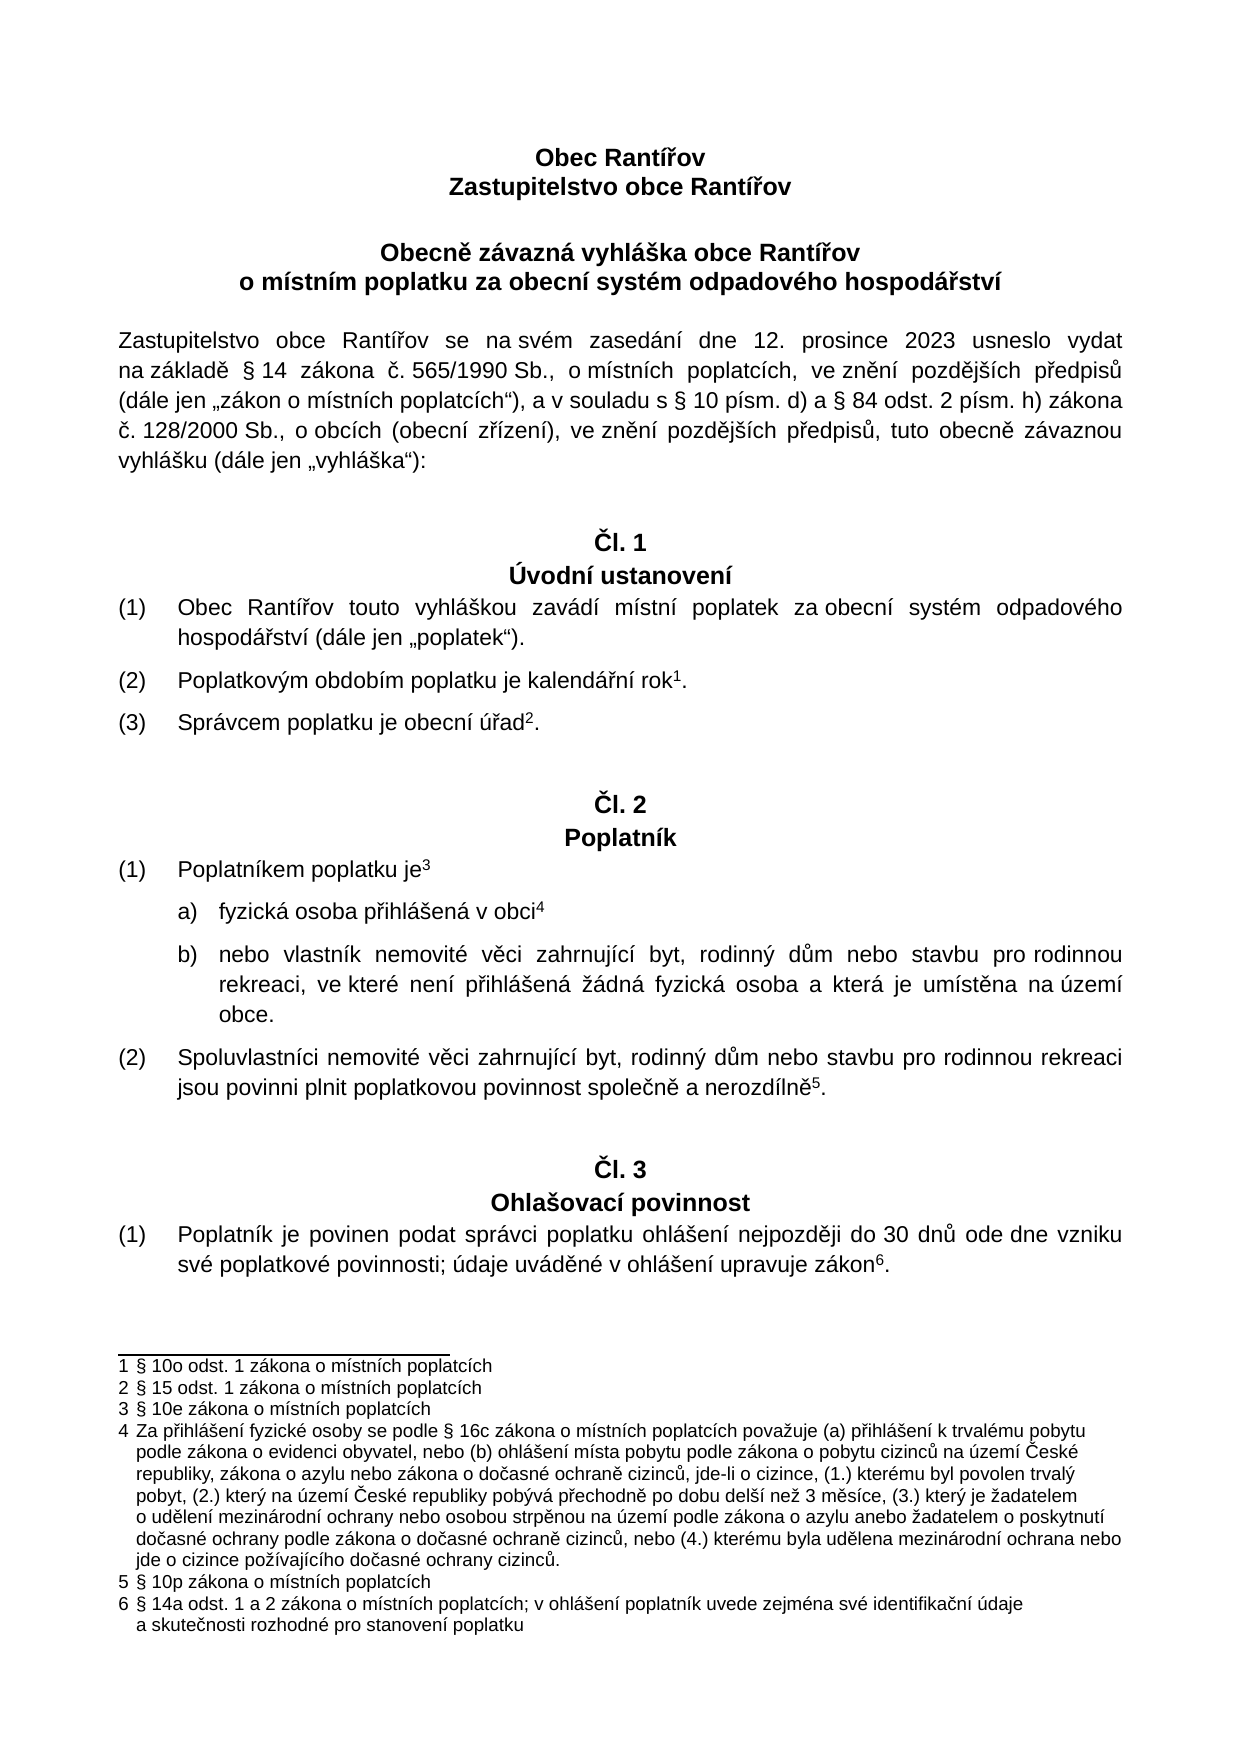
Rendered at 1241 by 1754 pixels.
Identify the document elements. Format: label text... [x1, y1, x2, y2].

subtitle Čl. 1 Úvodní ustanovení [118, 528, 1122, 589]
subtitle Čl. 2 Poplatník [118, 789, 1122, 851]
list § 10e zákona o místních poplatcích [118, 1398, 1122, 1420]
list Poplatníkem poplatku je [118, 856, 1122, 882]
subtitle Čl. 3 Ohlašovací povinnost [118, 1154, 1122, 1216]
list Poplatník je povinen podat správci poplatku ohlášení nejpozději do 30 dnů ode dne vzniku své poplatkové povinnosti; údaje uváděné v ohlášení upravuje zákon. [118, 1221, 1122, 1277]
list Spoluvlastníci nemovité věci zahrnující byt, rodinný dům nebo stavbu pro rodinnou rekreaci jsou povinni plnit poplatkovou povinnost společně a nerozdílně. [118, 1044, 1122, 1101]
list § 10o odst. 1 zákona o místních poplatcích [118, 1355, 1122, 1377]
text Obec Rantířov Zastupitelstvo obce Rantířov [118, 143, 1122, 201]
list § 15 odst. 1 zákona o místních poplatcích [118, 1377, 1122, 1398]
list Obec Rantířov touto vyhláškou zavádí místní poplatek za obecní systém odpadového hospodářství (dále jen „poplatek“). [118, 594, 1122, 650]
list § 14a odst. 1 a 2 zákona o místních poplatcích; v ohlášení poplatník uvede zejména své identifikační údaje a skutečnosti rozhodné pro stanovení poplatku [118, 1592, 1122, 1635]
list Poplatkovým obdobím poplatku je kalendářní rok. [118, 667, 1122, 693]
list Správcem poplatku je obecní úřad. [118, 709, 1122, 736]
text Zastupitelstvo obce Rantířov se na svém zasedání dne 12. prosince 2023 usneslo vydat na základě § 14 zákona č. 565/1990 Sb., o místních poplatcích, ve znění pozdějších předpisů (dále jen „zákon o místních poplatcích“), a v souladu s § 10 písm. d) a § 84 odst. 2 písm. h) zákona č. 128/2000 Sb., o obcích (obecní zřízení), ve znění pozdějších předpisů, tuto obecně závaznou vyhlášku (dále jen „vyhláška“): [118, 327, 1122, 474]
list fyzická osoba přihlášená v obci [177, 898, 1122, 925]
list nebo vlastník nemovité věci zahrnující byt, rodinný dům nebo stavbu pro rodinnou rekreaci, ve které není přihlášená žádná fyzická osoba a která je umístěna na území obce. [177, 941, 1122, 1028]
subtitle Obecně závazná vyhláška obce Rantířov o místním poplatku za obecní systém odpadového hospodářství [118, 238, 1122, 295]
list Za přihlášení fyzické osoby se podle § 16c zákona o místních poplatcích považuje (a) přihlášení k trvalému pobytu podle zákona o evidenci obyvatel, nebo (b) ohlášení místa pobytu podle zákona o pobytu cizinců na území České republiky, zákona o azylu nebo zákona o dočasné ochraně cizinců, jde-li o cizince, (1.) kterému byl povolen trvalý pobyt, (2.) který na území České republiky pobývá přechodně po dobu delší než 3 měsíce, (3.) který je žadatelem o udělení mezinárodní ochrany nebo osobou strpěnou na území podle zákona o azylu anebo žadatelem o poskytnutí dočasné ochrany podle zákona o dočasné ochraně cizinců, nebo (4.) kterému byla udělena mezinárodní ochrana nebo jde o cizince požívajícího dočasné ochrany cizinců. [118, 1420, 1122, 1571]
list § 10p zákona o místních poplatcích [118, 1571, 1122, 1592]
